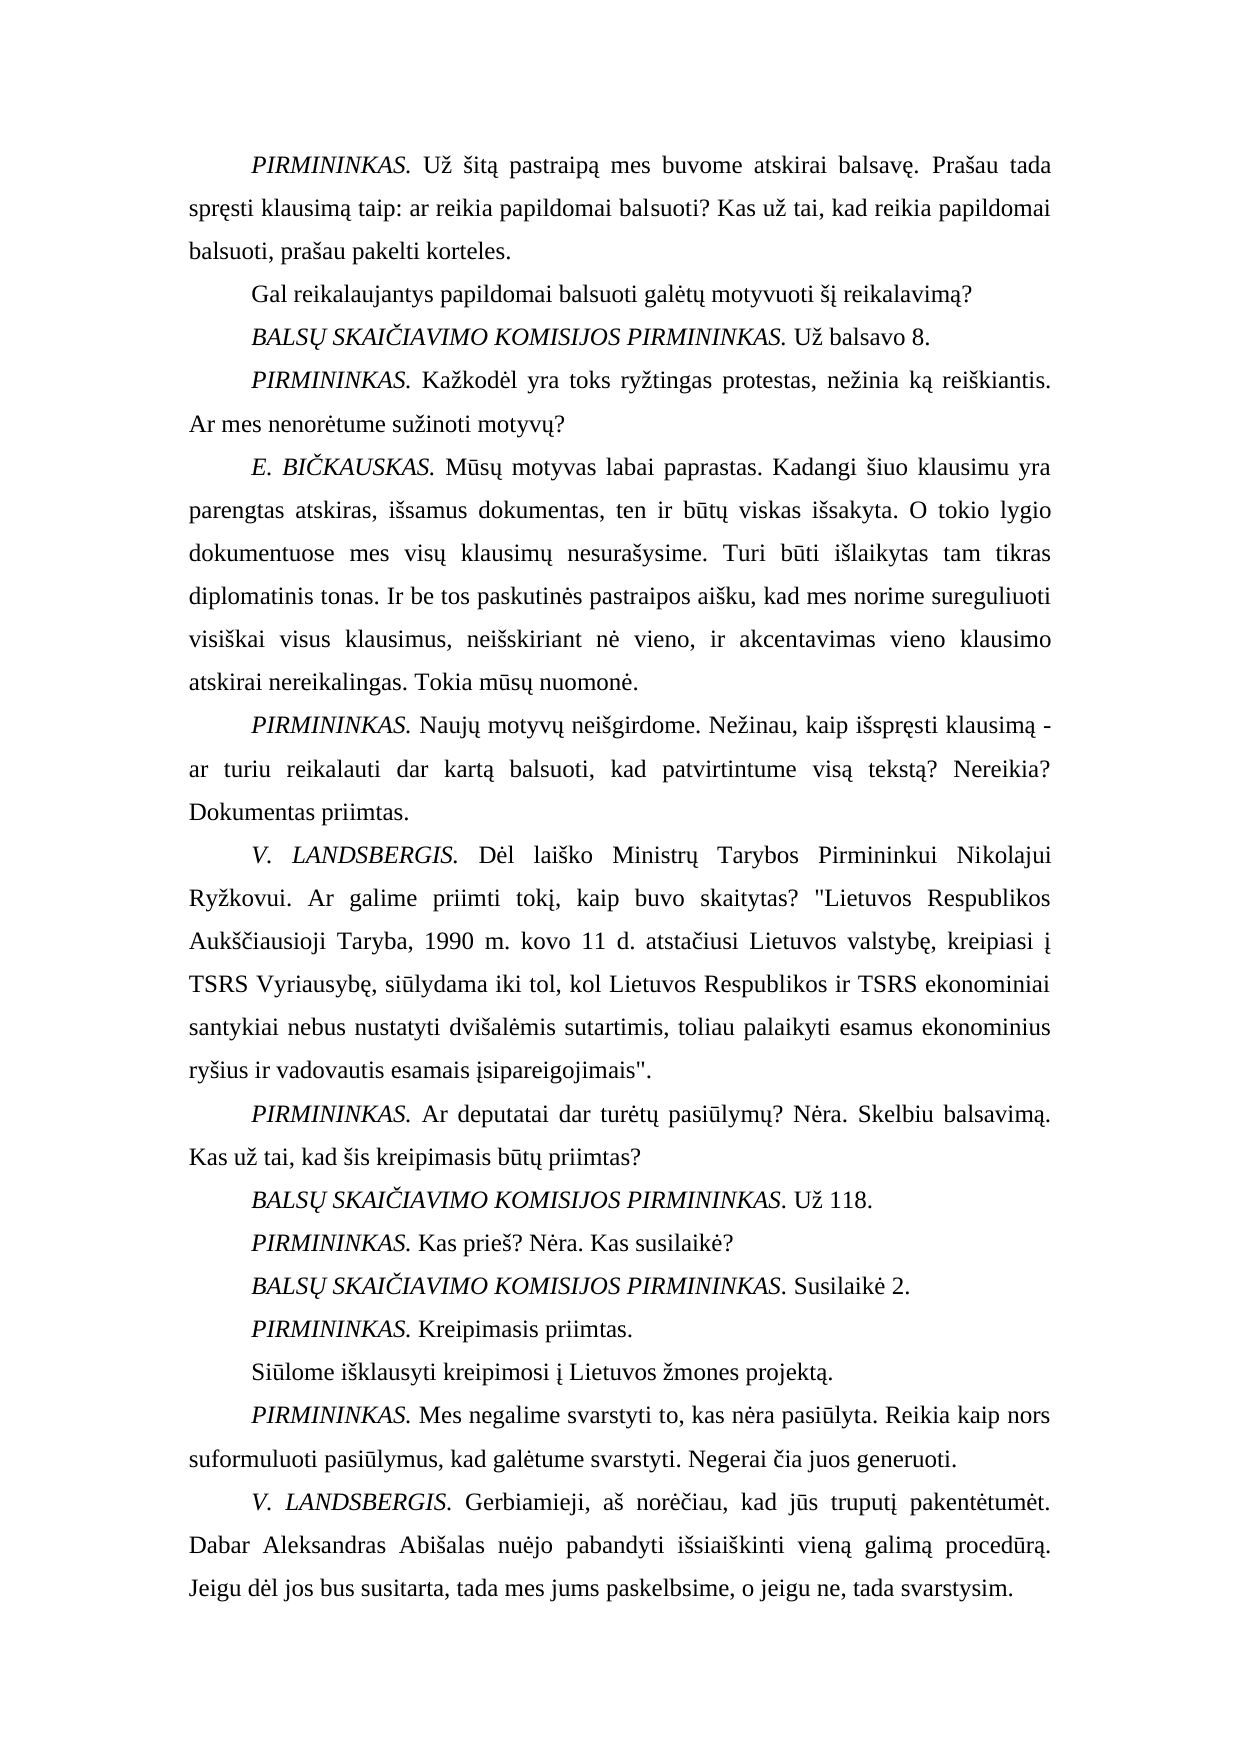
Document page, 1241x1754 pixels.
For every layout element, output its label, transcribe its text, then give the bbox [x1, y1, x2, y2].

text V. Landsbergis. Gerbiamieji, aš norėčiau, kad jūs truputį pakentėtumėt. Dabar Aleksandras Abišalas nuėjo pabandyti išsiaiš­kinti vieną galimą procedūrą. Jeigu dėl jos bus susitarta, tada mes jums paskelbsime, o jeigu ne, tada svarstysim. [189, 1487, 1052, 1602]
text Balsų skaičiavimo komisijos pirmininkas. Už balsavo 8. [189, 322, 1052, 351]
text Pirmininkas. Naujų motyvų neišgirdome. Nežinau, kaip išspręs­ti klausimą - ar turiu reikalauti dar kartą balsuoti, kad patvirtintume visą tekstą? Nereikia? Dokumentas priimtas. [189, 711, 1052, 826]
text Balsų skaičiavimo komisijos pirmininkas. Už 118. [189, 1185, 1052, 1214]
text Pirmininkas. Kreipimasis priimtas. [189, 1314, 1052, 1343]
text Pirmininkas. Ar deputatai dar turėtų pasiūlymų? Nėra. Skelbiu balsavimą. Kas už tai, kad šis kreipimasis būtų priimtas? [189, 1099, 1052, 1171]
text Balsų skaičiavimo komisijos pirmininkas. Susilaikė 2. [189, 1271, 1052, 1300]
text Pirmininkas. Kažkodėl yra toks ryžtingas protestas, nežinia ką reiškiantis. Ar mes nenorėtume sužinoti motyvų? [189, 366, 1052, 437]
text Pirmininkas. Mes negalime svarstyti to, kas nėra pasiūlyta. Reikia kaip nors suformuluoti pasiūlymus, kad galėtume svars­tyti. Negerai čia juos generuoti. [189, 1401, 1052, 1472]
text V. Landsbergis. Dėl laiško Ministrų Tarybos Pirmininkui Ni­kolajui Ryžkovui. Ar galime priimti tokį, kaip buvo skaitytas? "Lietuvos Respublikos Aukščiausioji Taryba, 1990 m. kovo 11 d. atstačiusi Lietuvos valstybę, kreipiasi į TSRS Vyriausybę, siūlydama iki tol, kol Lietuvos Respublikos ir TSRS ekonominiai santykiai nebus nustatyti dvišalėmis sutartimis, toliau palaikyti esamus ekonominius ryšius ir vadovautis esamais įsipareigojimais". [189, 840, 1052, 1084]
text Pirmininkas. Už šitą pastraipą mes buvome atskirai balsavę. Prašau tada spręsti klausimą taip: ar reikia papildomai bal­suoti? Kas už tai, kad reikia papildomai balsuoti, prašau pakelti korteles. [189, 150, 1052, 265]
text Gal reikalaujantys papildomai balsuoti galėtų motyvuoti šį reikalavimą? [189, 279, 1052, 308]
text Siūlome išklausyti kreipimosi į Lietuvos žmones projektą. [189, 1357, 1052, 1386]
text Pirmininkas. Kas prieš? Nėra. Kas susilaikė? ­ [189, 1228, 1052, 1257]
text E. Bičkauskas. Mūsų motyvas labai paprastas. Kadangi šiuo klausimu yra parengtas atskiras, išsamus dokumentas, ten ir bū­tų viskas išsakyta. O tokio lygio dokumentuose mes visų klausi­mų nesurašysime. Turi būti išlaikytas tam tikras diplomatinis to­nas. Ir be tos paskutinės pastraipos aišku, kad mes norime sureguliuoti visiškai visus klausimus, neišskiriant nė vieno, ir akcen­tavimas vieno klausimo atskirai nereikalingas. Tokia mūsų nuo­monė. [189, 452, 1052, 696]
